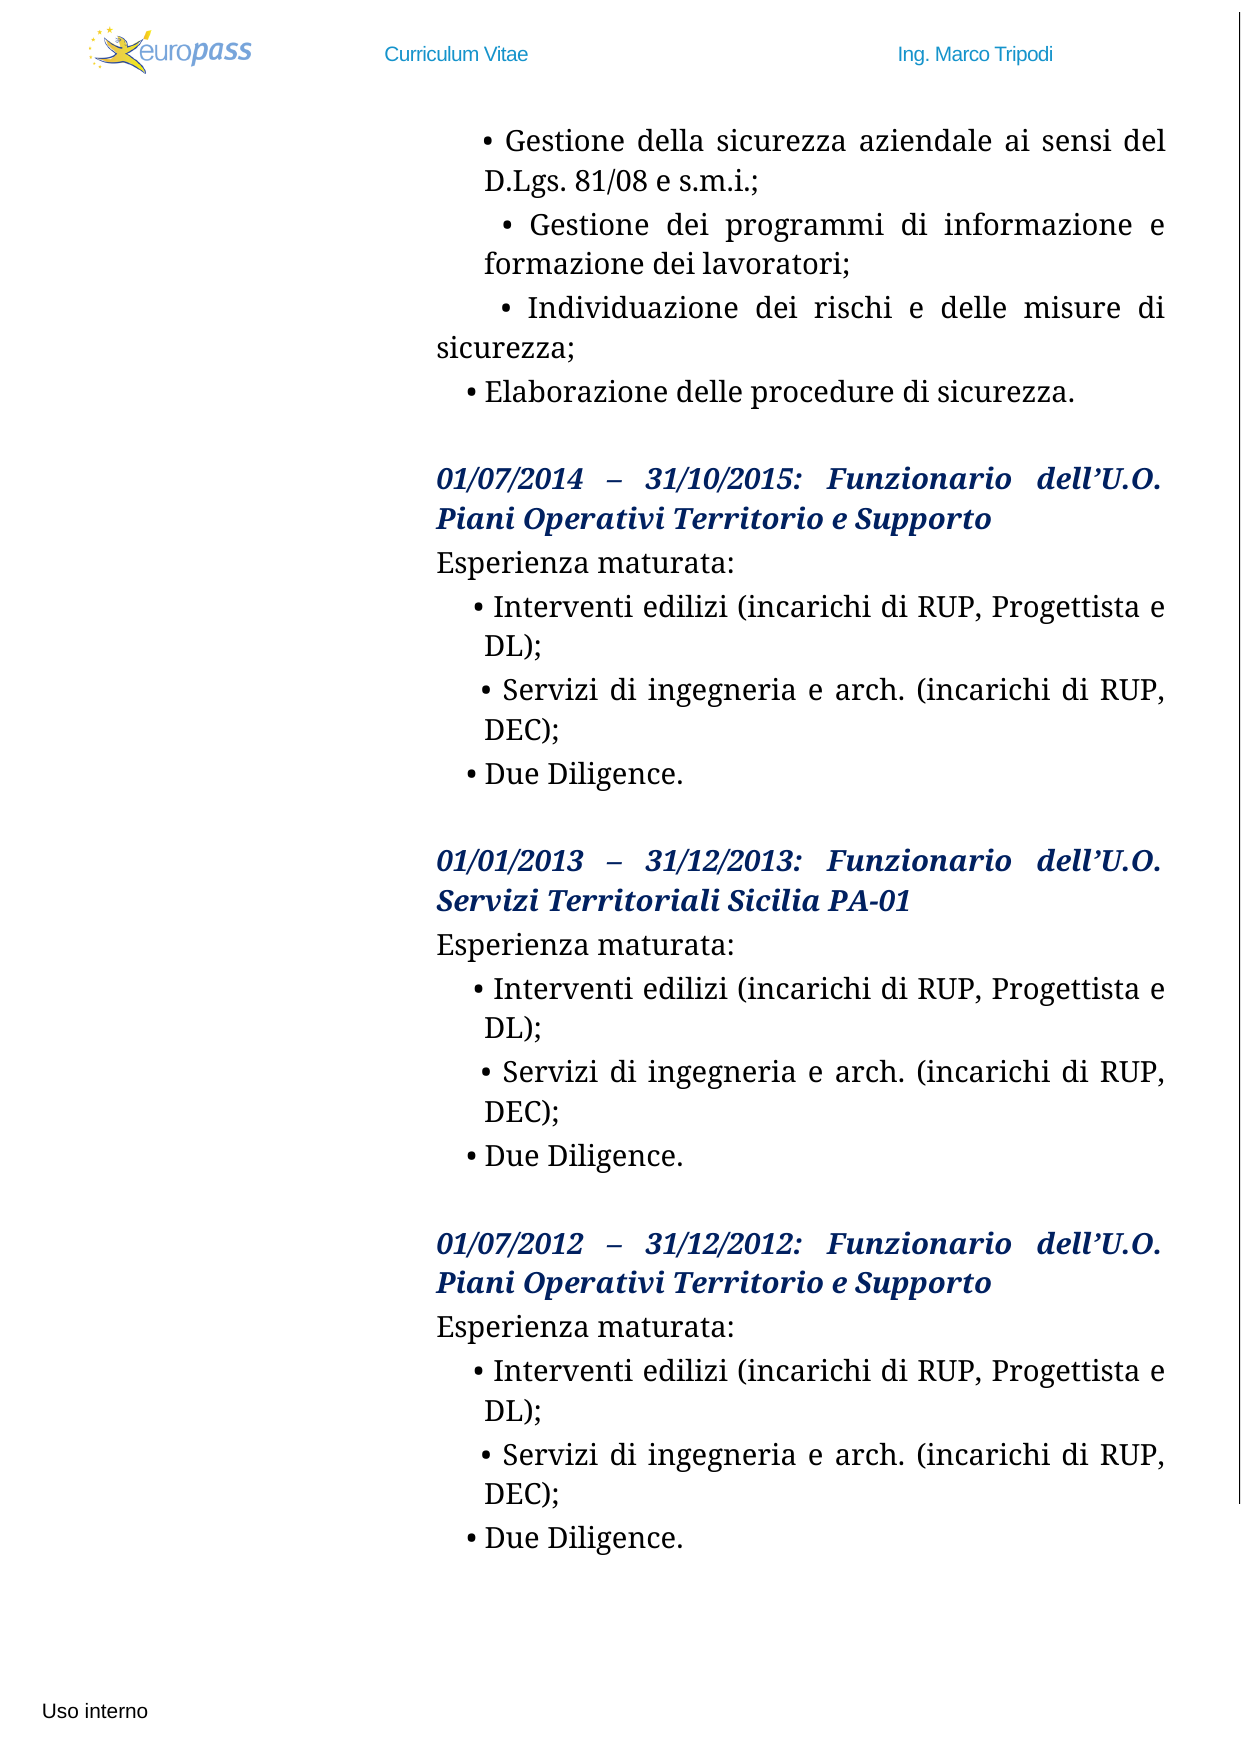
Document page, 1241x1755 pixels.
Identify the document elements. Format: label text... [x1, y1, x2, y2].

table_cell [395, 118, 425, 1603]
table_cell • Gestione della sicurezza aziendale ai sensi del D.Lgs. 81/08 e s.m.i.; • Gestione dei programmi di informazione e formazione dei lavoratori; • Individuazione dei rischi e delle misure di sicurezza; • Elaborazione delle procedure di sicurezza. 01/07/2014 – 31/10/2015: Funzionario dell’U.O. Piani Operativi Territorio e Supporto Esperienza maturata: • Interventi edilizi (incarichi di RUP, Progettista e DL); • Servizi di ingegneria e arch. (incarichi di RUP, DEC); • Due Diligence. 01/01/2013 – 31/12/2013: Funzionario dell’U.O. Servizi Territoriali Sicilia PA-01 Esperienza maturata: • Interventi edilizi (incarichi di RUP, Progettista e DL); • Servizi di ingegneria e arch. (incarichi di RUP, DEC); • Due Diligence. 01/07/2012 – 31/12/2012: Funzionario dell’U.O. Piani Operativi Territorio e Supporto Esperienza maturata: • Interventi edilizi (incarichi di RUP, Progettista e DL); • Servizi di ingegneria e arch. (incarichi di RUP, DEC); • Due Diligence. [425, 118, 1178, 1603]
table_cell [89, 118, 395, 1603]
